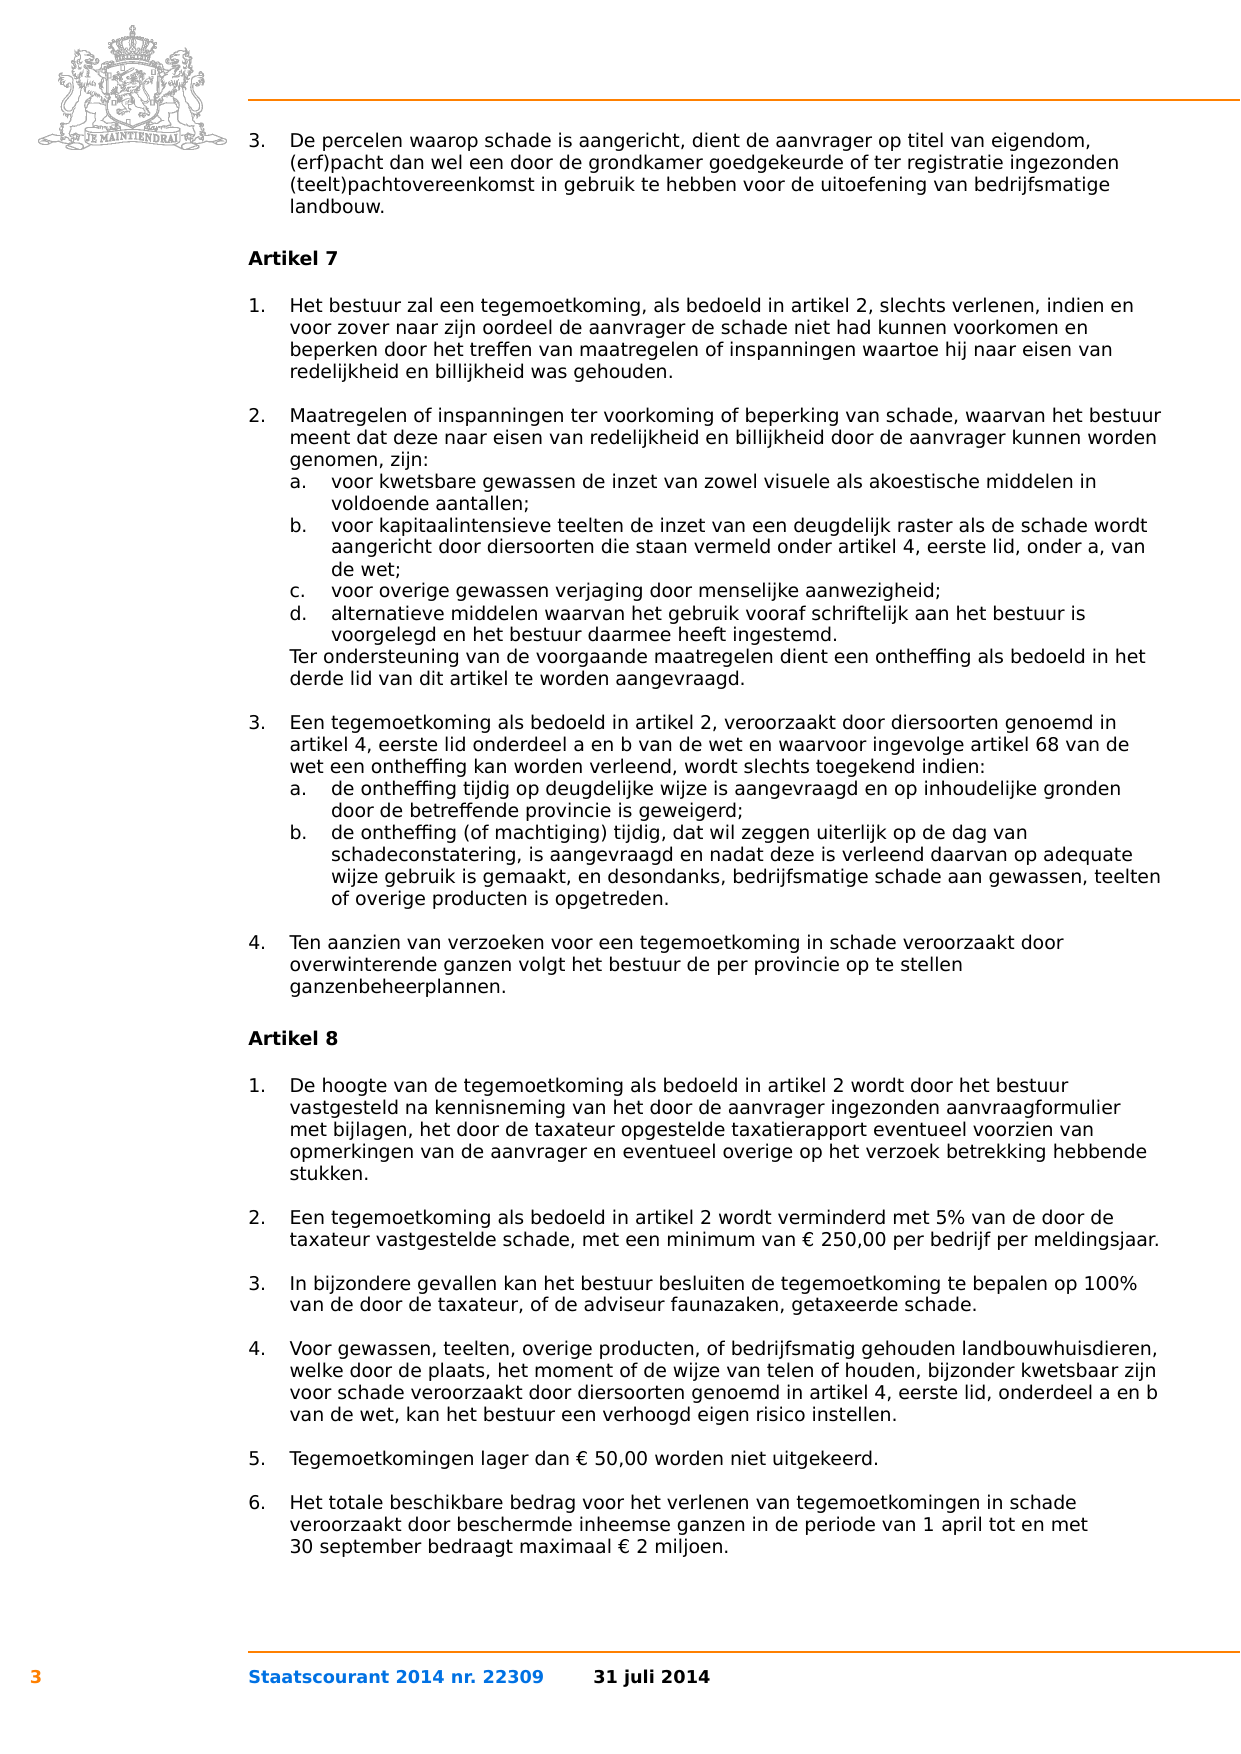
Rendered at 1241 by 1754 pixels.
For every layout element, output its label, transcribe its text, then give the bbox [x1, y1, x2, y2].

text a. de ontheffing tijdig op deugdelijke wijze is aangevraagd en op inhoudelijke gronden door de betreffende provincie is geweigerd; [289, 778, 1163, 822]
text 5. Tegemoetkomingen lager dan € 50,00 worden niet uitgekeerd. [248, 1448, 1163, 1470]
text 2. Een tegemoetkoming als bedoeld in artikel 2 wordt verminderd met 5% van de door de taxateur vastgestelde schade, met een minimum van € 250,00 per bedrijf per meldingsjaar. [248, 1207, 1163, 1251]
text b. de ontheffing (of machtiging) tijdig, dat wil zeggen uiterlijk op de dag van schadeconstatering, is aangevraagd en nadat deze is verleend daarvan op adequate wijze gebruik is gemaakt, en desondanks, bedrijfsmatige schade aan gewassen, teelten of overige producten is opgetreden. [289, 822, 1163, 910]
text a. voor kwetsbare gewassen de inzet van zowel visuele als akoestische middelen in voldoende aantallen; [289, 471, 1163, 514]
text b. voor kapitaalintensieve teelten de inzet van een deugdelijk raster als de schade wordt aangericht door diersoorten die staan vermeld onder artikel 4, eerste lid, onder a, van de wet; [289, 514, 1163, 580]
text 4. Voor gewassen, teelten, overige producten, of bedrijfsmatig gehouden landbouwhuisdieren, welke door de plaats, het moment of de wijze van telen of houden, bijzonder kwetsbaar zijn voor schade veroorzaakt door diersoorten genoemd in artikel 4, eerste lid, onderdeel a en b van de wet, kan het bestuur een verhoogd eigen risico instellen. [248, 1338, 1163, 1426]
text 4. Ten aanzien van verzoeken voor een tegemoetkoming in schade veroorzaakt door overwinterende ganzen volgt het bestuur de per provincie op te stellen ganzenbeheerplannen. [248, 932, 1163, 998]
text 1. De hoogte van de tegemoetkoming als bedoeld in artikel 2 wordt door het bestuur vastgesteld na kennisneming van het door de aanvrager ingezonden aanvraagformulier met bijlagen, het door de taxateur opgestelde taxatierapport eventueel voorzien van opmerkingen van de aanvrager en eventueel overige op het verzoek betrekking hebbende stukken. [248, 1075, 1163, 1185]
text 3. De percelen waarop schade is aangericht, dient de aanvrager op titel van eigendom, (erf)pacht dan wel een door de grondkamer goedgekeurde of ter registratie ingezonden (teelt)pachtovereenkomst in gebruik te hebben voor de uitoefening van bedrijfsmatige landbouw. [248, 130, 1163, 218]
text d. alternatieve middelen waarvan het gebruik vooraf schriftelijk aan het bestuur is voorgelegd en het bestuur daarmee heeft ingestemd. [289, 602, 1163, 646]
subtitle Artikel 8 [248, 1028, 1163, 1050]
subtitle Artikel 7 [248, 248, 1163, 270]
text Ter ondersteuning van de voorgaande maatregelen dient een ontheffing als bedoeld in het derde lid van dit artikel te worden aangevraagd. [289, 646, 1163, 690]
text c. voor overige gewassen verjaging door menselijke aanwezigheid; [289, 580, 1163, 602]
text 3. Een tegemoetkoming als bedoeld in artikel 2, veroorzaakt door diersoorten genoemd in artikel 4, eerste lid onderdeel a en b van de wet en waarvoor ingevolge artikel 68 van de wet een ontheffing kan worden verleend, wordt slechts toegekend indien: [248, 712, 1163, 778]
picture [38, 25, 227, 150]
text 3. In bijzondere gevallen kan het bestuur besluiten de tegemoetkoming te bepalen op 100% van de door de taxateur, of de adviseur faunazaken, getaxeerde schade. [248, 1272, 1163, 1316]
text 1. Het bestuur zal een tegemoetkoming, als bedoeld in artikel 2, slechts verlenen, indien en voor zover naar zijn oordeel de aanvrager de schade niet had kunnen voorkomen en beperken door het treffen van maatregelen of inspanningen waartoe hij naar eisen van redelijkheid en billijkheid was gehouden. [248, 295, 1163, 383]
text 2. Maatregelen of inspanningen ter voorkoming of beperking van schade, waarvan het bestuur meent dat deze naar eisen van redelijkheid en billijkheid door de aanvrager kunnen worden genomen, zijn: [248, 404, 1163, 471]
text 6. Het totale beschikbare bedrag voor het verlenen van tegemoetkomingen in schade veroorzaakt door beschermde inheemse ganzen in de periode van 1 april tot en met 30 september bedraagt maximaal € 2 miljoen. [248, 1492, 1163, 1558]
